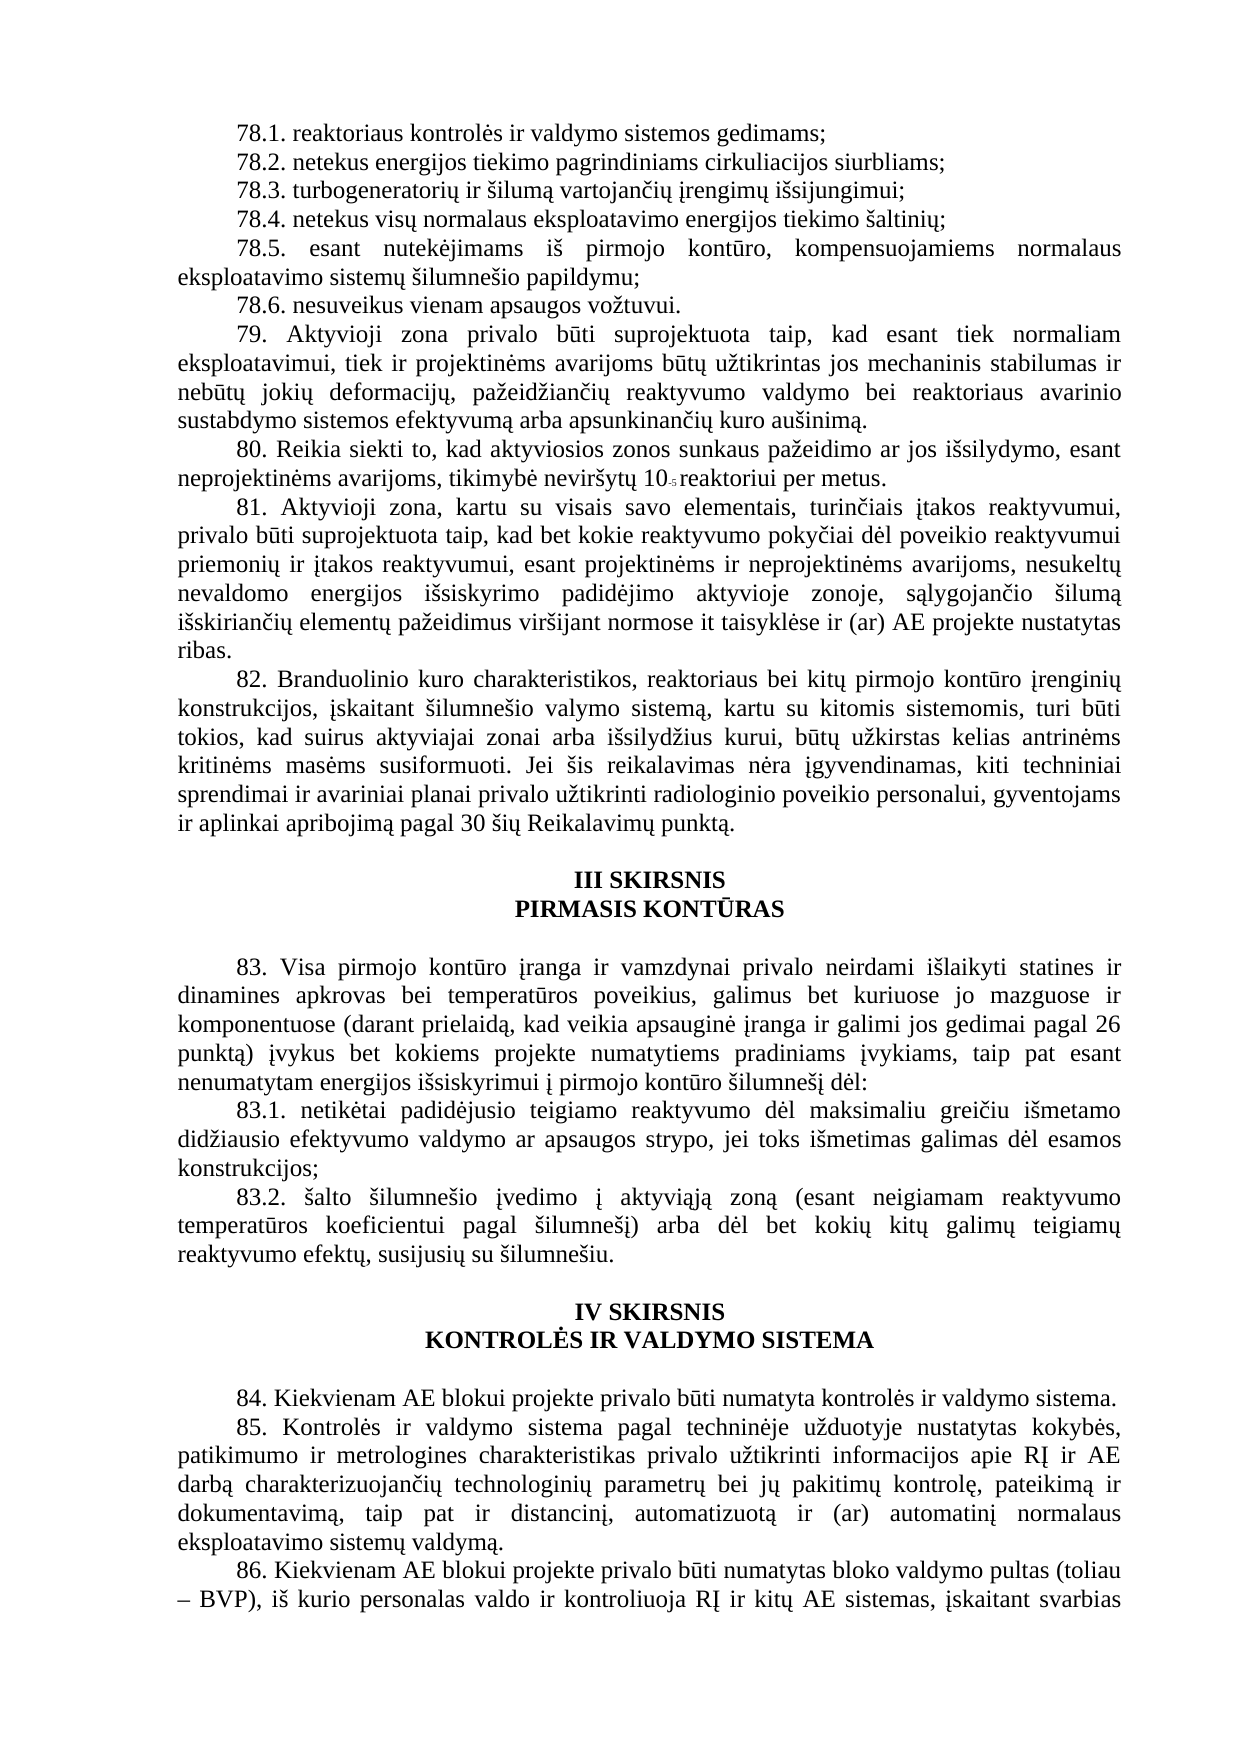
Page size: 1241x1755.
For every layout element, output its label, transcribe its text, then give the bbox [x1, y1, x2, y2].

text PIRMASIS KONTŪRAS [177, 894, 1122, 923]
text 78.3. turbogeneratorių ir šilumą vartojančių įrengimų išsijungimui; [177, 176, 1122, 204]
text 80. Reikia siekti to, kad aktyviosios zonos sunkaus pažeidimo ar jos išsilydymo, esant neprojektinėms avarijoms, tikimybė neviršytų 10-5 reaktoriui per metus. [177, 434, 1122, 492]
text KONTROLĖS IR VALDYMO SISTEMA [177, 1326, 1122, 1354]
text IV SKIRSNIS [177, 1297, 1122, 1326]
text 85. Kontrolės ir valdymo sistema pagal techninėje užduotyje nustatytas kokybės, patikimumo ir metrologines charakteristikas privalo užtikrinti informacijos apie RĮ ir AE darbą charakterizuojančių technologinių parametrų bei jų pakitimų kontrolę, pateikimą ir dokumentavimą, taip pat ir distancinį, automatizuotą ir (ar) automatinį normalaus eksploatavimo sistemų valdymą. [177, 1412, 1122, 1556]
text 84. Kiekvienam AE blokui projekte privalo būti numatyta kontrolės ir valdymo sistema. [177, 1383, 1122, 1412]
text 82. Branduolinio kuro charakteristikos, reaktoriaus bei kitų pirmojo kontūro įrenginių konstrukcijos, įskaitant šilumnešio valymo sistemą, kartu su kitomis sistemomis, turi būti tokios, kad suirus aktyviajai zonai arba išsilydžius kurui, būtų užkirstas kelias antrinėms kritinėms masėms susiformuoti. Jei šis reikalavimas nėra įgyvendinamas, kiti techniniai sprendimai ir avariniai planai privalo užtikrinti radiologinio poveikio personalui, gyventojams ir aplinkai apribojimą pagal 30 šių Reikalavimų punktą. [177, 664, 1122, 837]
text 78.6. nesuveikus vienam apsaugos vožtuvui. [177, 291, 1122, 319]
text 78.4. netekus visų normalaus eksploatavimo energijos tiekimo šaltinių; [177, 204, 1122, 233]
text 83.2. šalto šilumnešio įvedimo į aktyviąją zoną (esant neigiamam reaktyvumo temperatūros koeficientui pagal šilumnešį) arba dėl bet kokių kitų galimų teigiamų reaktyvumo efektų, susijusių su šilumnešiu. [177, 1182, 1122, 1268]
text 83. Visa pirmojo kontūro įranga ir vamzdynai privalo neirdami išlaikyti statines ir dinamines apkrovas bei temperatūros poveikius, galimus bet kuriuose jo mazguose ir komponentuose (darant prielaidą, kad veikia apsauginė įranga ir galimi jos gedimai pagal 26 punktą) įvykus bet kokiems projekte numatytiems pradiniams įvykiams, taip pat esant nenumatytam energijos išsiskyrimui į pirmojo kontūro šilumnešį dėl: [177, 952, 1122, 1096]
text 86. Kiekvienam AE blokui projekte privalo būti numatytas bloko valdymo pultas (toliau – BVP), iš kurio personalas valdo ir kontroliuoja RĮ ir kitų AE sistemas, įskaitant svarbias [177, 1556, 1122, 1613]
text III SKIRSNIS [177, 866, 1122, 894]
text 79. Aktyvioji zona privalo būti suprojektuota taip, kad esant tiek normaliam eksploatavimui, tiek ir projektinėms avarijoms būtų užtikrintas jos mechaninis stabilumas ir nebūtų jokių deformacijų, pažeidžiančių reaktyvumo valdymo bei reaktoriaus avarinio sustabdymo sistemos efektyvumą arba apsunkinančių kuro aušinimą. [177, 319, 1122, 434]
text 78.5. esant nutekėjimams iš pirmojo kontūro, kompensuojamiems normalaus eksploatavimo sistemų šilumnešio papildymu; [177, 233, 1122, 291]
text 81. Aktyvioji zona, kartu su visais savo elementais, turinčiais įtakos reaktyvumui, privalo būti suprojektuota taip, kad bet kokie reaktyvumo pokyčiai dėl poveikio reaktyvumui priemonių ir įtakos reaktyvumui, esant projektinėms ir neprojektinėms avarijoms, nesukeltų nevaldomo energijos išsiskyrimo padidėjimo aktyvioje zonoje, sąlygojančio šilumą išskiriančių elementų pažeidimus viršijant normose it taisyklėse ir (ar) AE projekte nustatytas ribas. [177, 492, 1122, 664]
text 78.2. netekus energijos tiekimo pagrindiniams cirkuliacijos siurbliams; [177, 147, 1122, 176]
text 78.1. reaktoriaus kontrolės ir valdymo sistemos gedimams; [177, 118, 1122, 147]
text 83.1. netikėtai padidėjusio teigiamo reaktyvumo dėl maksimaliu greičiu išmetamo didžiausio efektyvumo valdymo ar apsaugos strypo, jei toks išmetimas galimas dėl esamos konstrukcijos; [177, 1096, 1122, 1182]
